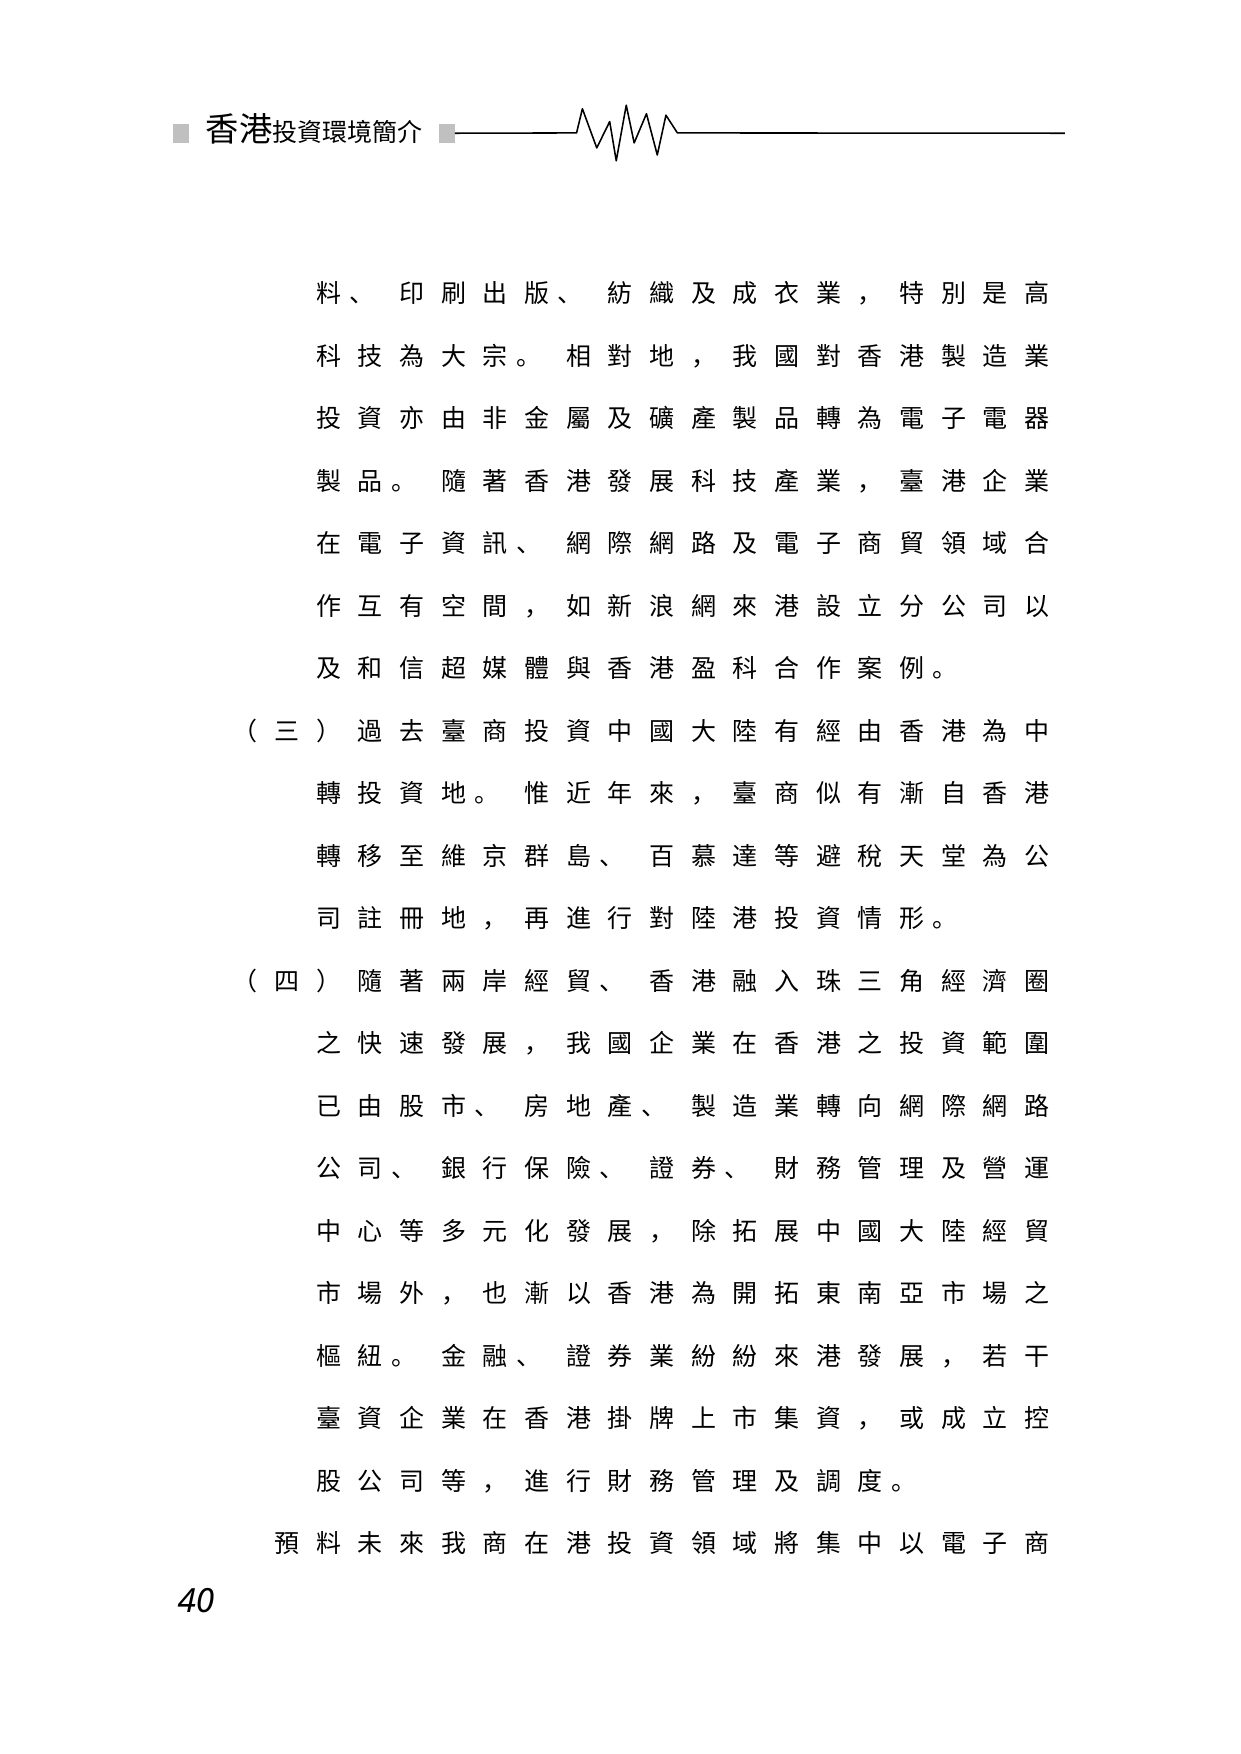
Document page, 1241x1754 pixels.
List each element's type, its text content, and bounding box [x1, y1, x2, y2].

text 預料未來我商在港投資領域將集中以電子商 [183, 1500, 1058, 1563]
text （四）隨著兩岸經貿、香港融入珠三角經濟圈之快速發展，我國企業在香港之投資範圍已由股市、房地產、製造業轉向網際網路公司、銀行保險、證券、財務管理及營運中心等多元化發展，除拓展中國大陸經貿市場外，也漸以香港為開拓東南亞市場之樞紐。金融、證券業紛紛來港發展，若干臺資企業在香港掛牌上市集資，或成立控股公司等，進行財務管理及調度。 [207, 938, 1058, 1500]
text （三）過去臺商投資中國大陸有經由香港為中轉投資地。惟近年來，臺商似有漸自香港轉移至維京群島、百慕達等避稅天堂為公司註冊地，再進行對陸港投資情形。 [207, 688, 1058, 938]
text 料、印刷出版、紡織及成衣業，特別是高科技為大宗。相對地，我國對香港製造業投資亦由非金屬及礦產製品轉為電子電器製品。隨著香港發展科技產業，臺港企業在電子資訊、網際網路及電子商貿領域合作互有空間，如新浪網來港設立分公司以及和信超媒體與香港盈科合作案例。 [207, 250, 1058, 688]
